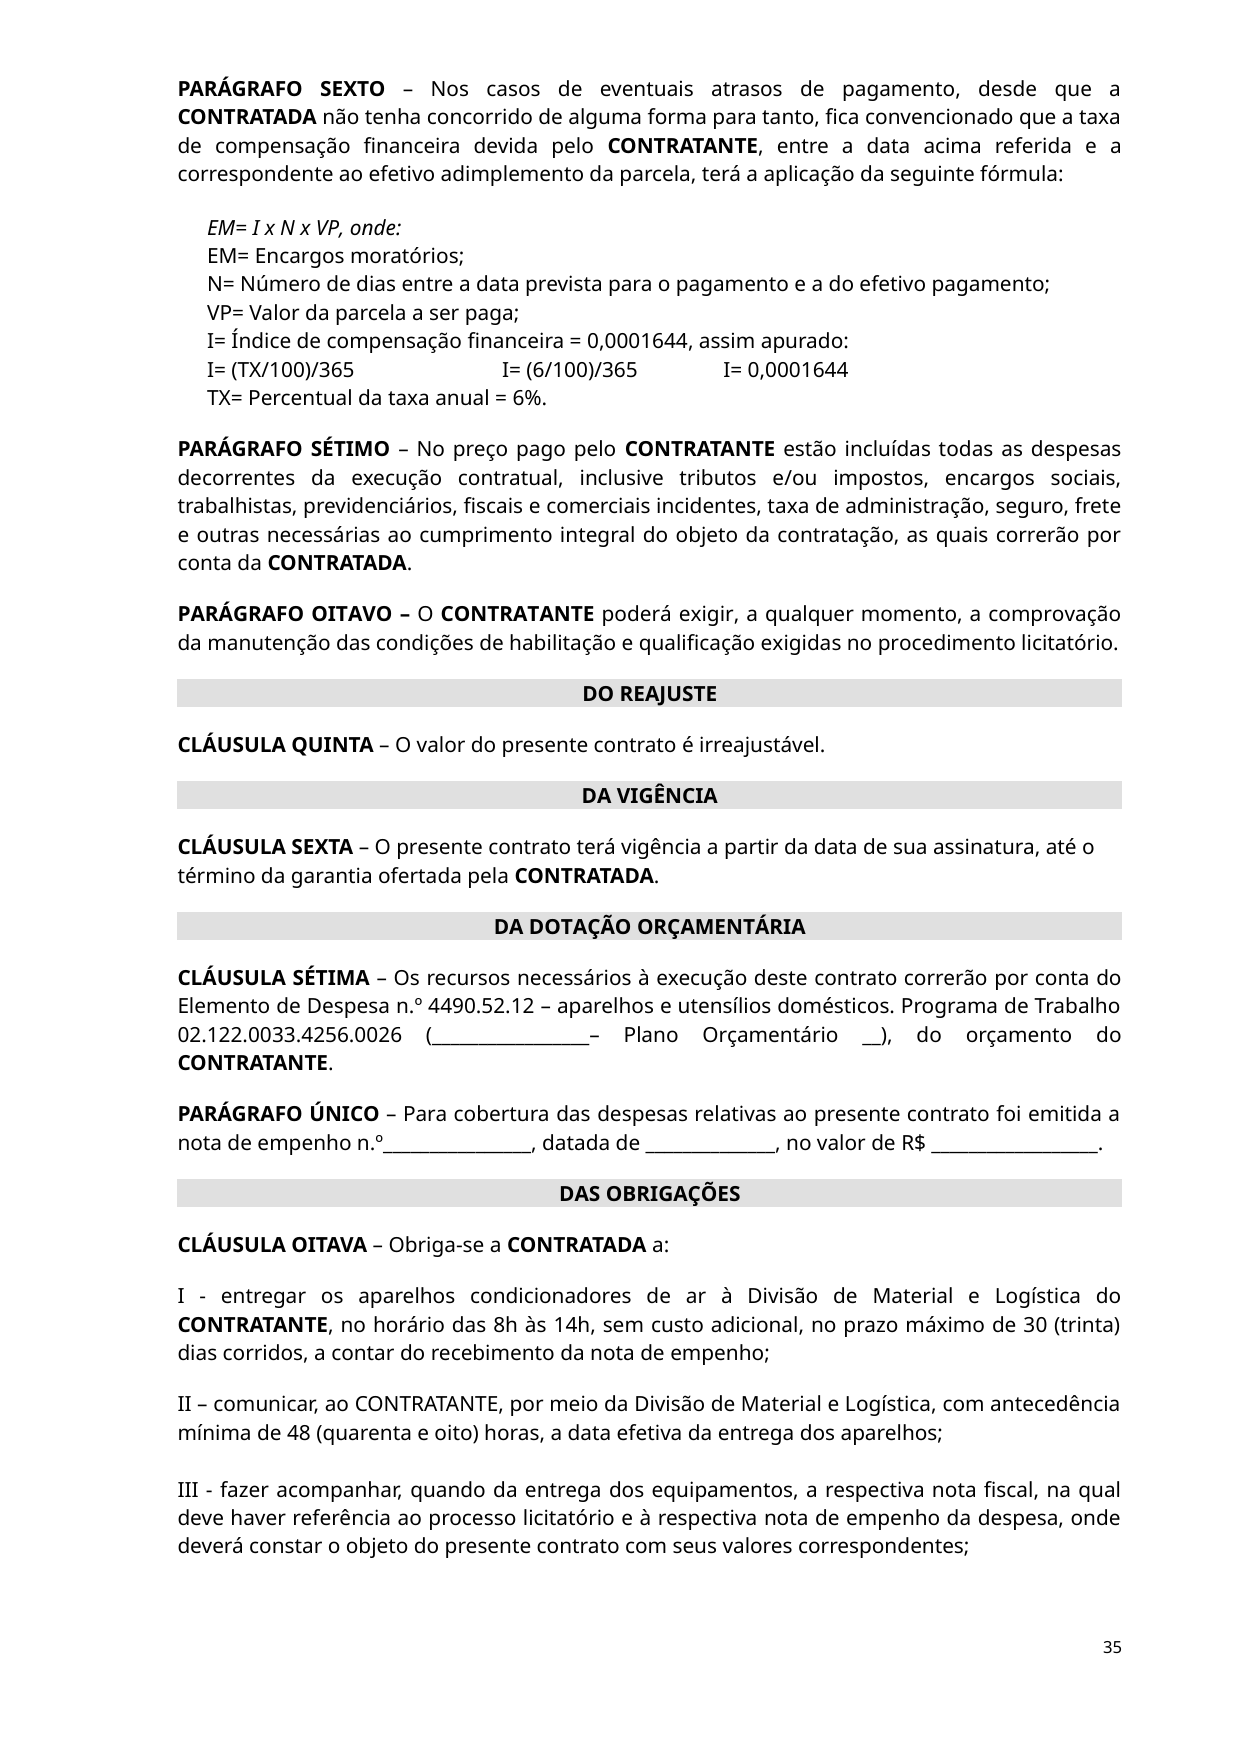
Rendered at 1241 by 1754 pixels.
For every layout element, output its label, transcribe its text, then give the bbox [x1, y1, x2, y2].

text PARÁGRAFO SEXTO – Nos casos de eventuais atrasos de pagamento, desde que a CONTRATADA não tenha concorrido de alguma forma para tanto, fica convencionado que a taxa de compensação financeira devida pelo CONTRATANTE, entre a data acima referida e a correspondente ao efetivo adimplemento da parcela, terá a aplicação da seguinte fórmula: [177, 74, 1122, 188]
text CLÁUSULA OITAVA – Obriga-se a CONTRATADA a: [177, 1230, 1122, 1259]
text EM= Encargos moratórios; [207, 241, 1122, 269]
text EM= I x N x VP, onde: [207, 213, 1122, 241]
text I= Índice de compensação financeira = 0,0001644, assim apurado: [207, 326, 1122, 355]
text VP= Valor da parcela a ser paga; [207, 298, 1122, 326]
text III - fazer acompanhar, quando da entrega dos equipamentos, a respectiva nota fiscal, na qual deve haver referência ao processo licitatório e à respectiva nota de empenho da despesa, onde deverá constar o objeto do presente contrato com seus valores correspondentes; [177, 1475, 1122, 1560]
text PARÁGRAFO ÚNICO – Para cobertura das despesas relativas ao presente contrato foi emitida a nota de empenho n.º________________, datada de ______________, no valor de R$ __________________. [177, 1099, 1122, 1156]
text I= (TX/100)/365 I= (6/100)/365 I= 0,0001644 [207, 355, 1122, 383]
text DA DOTAÇÃO ORÇAMENTÁRIA [177, 912, 1122, 940]
text PARÁGRAFO OITAVO – O CONTRATANTE poderá exigir, a qualquer momento, a comprovação da manutenção das condições de habilitação e qualificação exigidas no procedimento licitatório. [177, 599, 1122, 656]
text CLÁUSULA SÉTIMA – Os recursos necessários à execução deste contrato correrão por conta do Elemento de Despesa n.º 4490.52.12 – aparelhos e utensílios domésticos. Programa de Trabalho 02.122.0033.4256.0026 (_________________– Plano Orçamentário __), do orçamento do CONTRATANTE. [177, 963, 1122, 1077]
text DAS OBRIGAÇÕES [177, 1179, 1122, 1207]
text DO REAJUSTE [177, 679, 1122, 707]
text I - entregar os aparelhos condicionadores de ar à Divisão de Material e Logística do CONTRATANTE, no horário das 8h às 14h, sem custo adicional, no prazo máximo de 30 (trinta) dias corridos, a contar do recebimento da nota de empenho; [177, 1281, 1122, 1367]
text N= Número de dias entre a data prevista para o pagamento e a do efetivo pagamento; [207, 269, 1122, 298]
text TX= Percentual da taxa anual = 6%. [207, 383, 1122, 412]
text DA VIGÊNCIA [177, 781, 1122, 809]
text CLÁUSULA QUINTA – O valor do presente contrato é irreajustável. [177, 730, 1122, 758]
text PARÁGRAFO SÉTIMO – No preço pago pelo CONTRATANTE estão incluídas todas as despesas decorrentes da execução contratual, inclusive tributos e/ou impostos, encargos sociais, trabalhistas, previdenciários, fiscais e comerciais incidentes, taxa de administração, seguro, frete e outras necessárias ao cumprimento integral do objeto da contratação, as quais correrão por conta da CONTRATADA. [177, 434, 1122, 577]
text CLÁUSULA SEXTA – O presente contrato terá vigência a partir da data de sua assinatura, até o término da garantia ofertada pela CONTRATADA. [177, 832, 1122, 889]
text II – comunicar, ao CONTRATANTE, por meio da Divisão de Material e Logística, com antecedência mínima de 48 (quarenta e oito) horas, a data efetiva da entrega dos aparelhos; [177, 1389, 1122, 1446]
